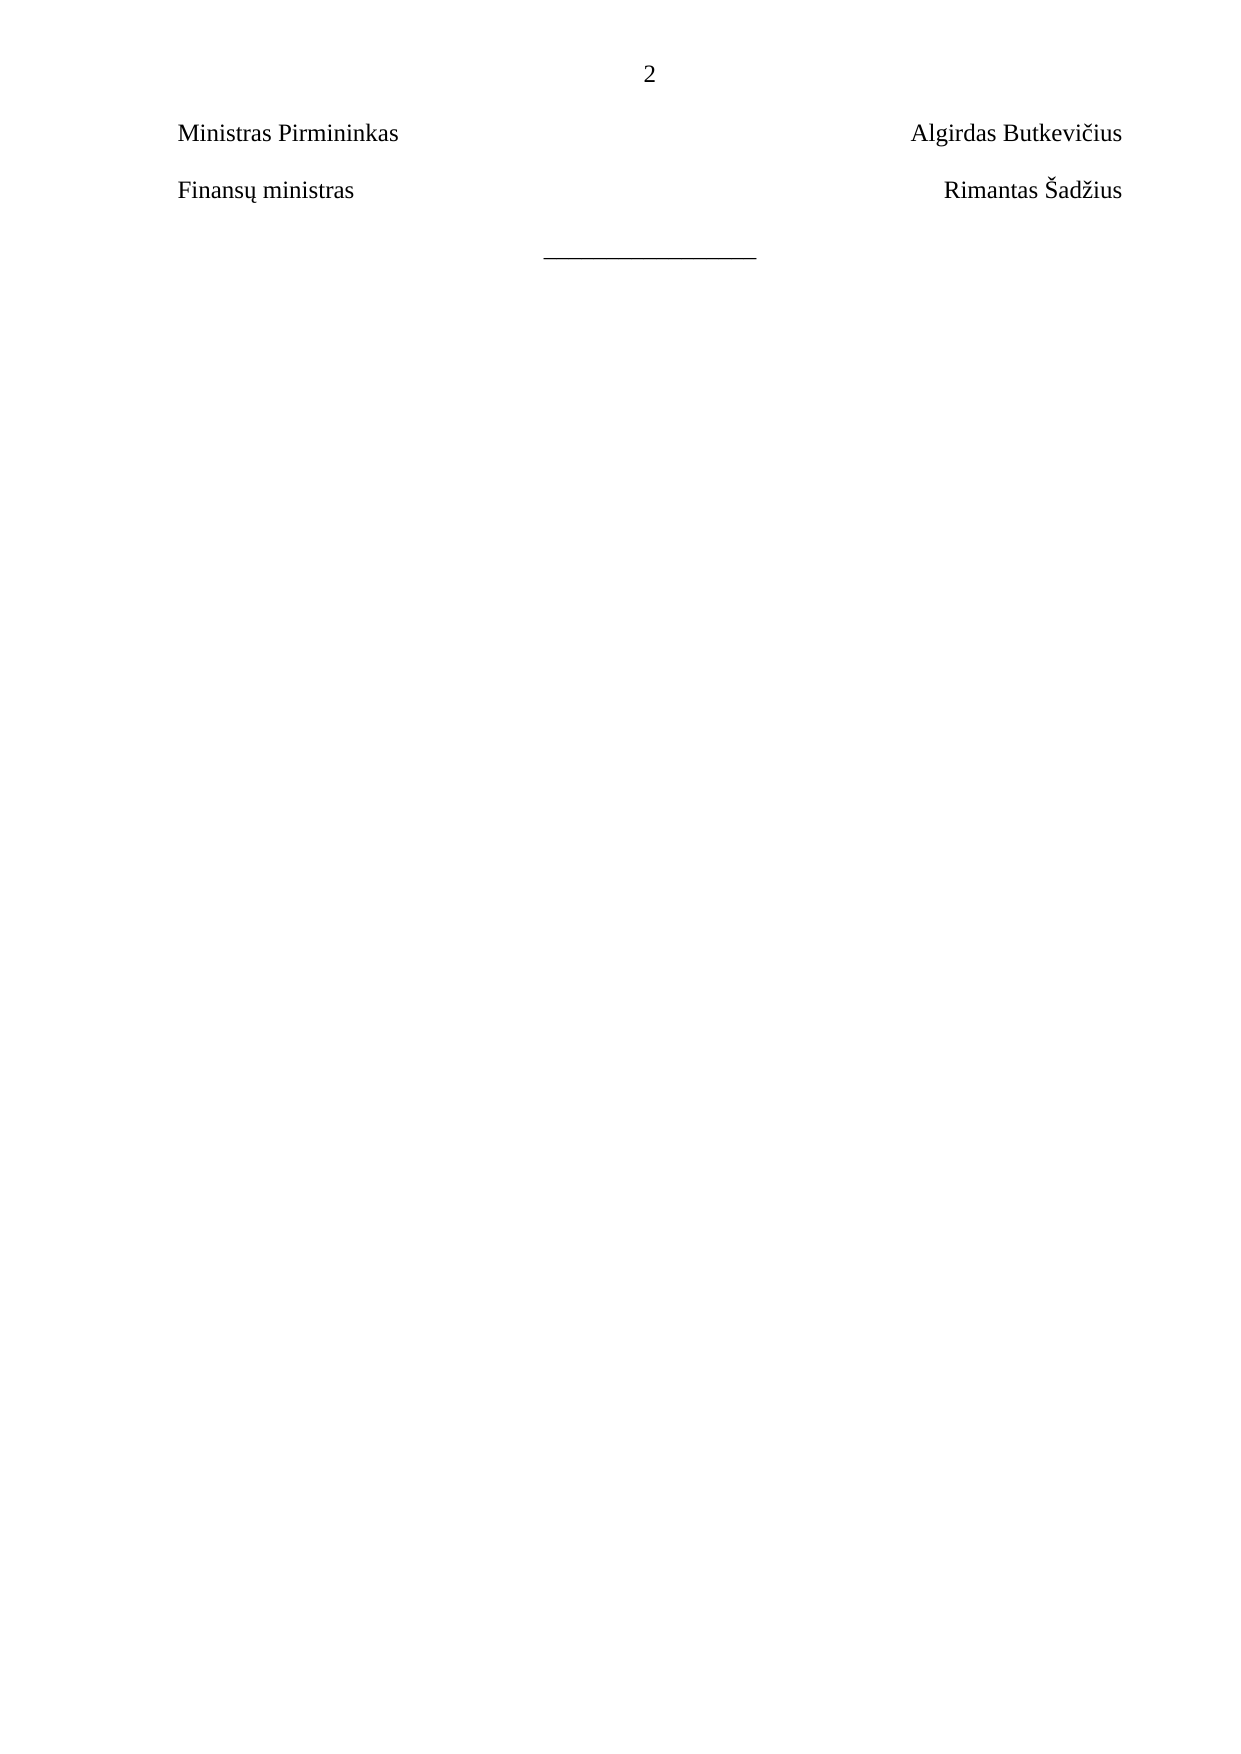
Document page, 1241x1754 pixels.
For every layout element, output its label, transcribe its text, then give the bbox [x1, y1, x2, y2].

text _________________ [177, 233, 1122, 262]
text Finansų ministras Rimantas Šadžius [177, 176, 1122, 204]
text Ministras Pirmininkas Algirdas Butkevičius [177, 118, 1122, 147]
